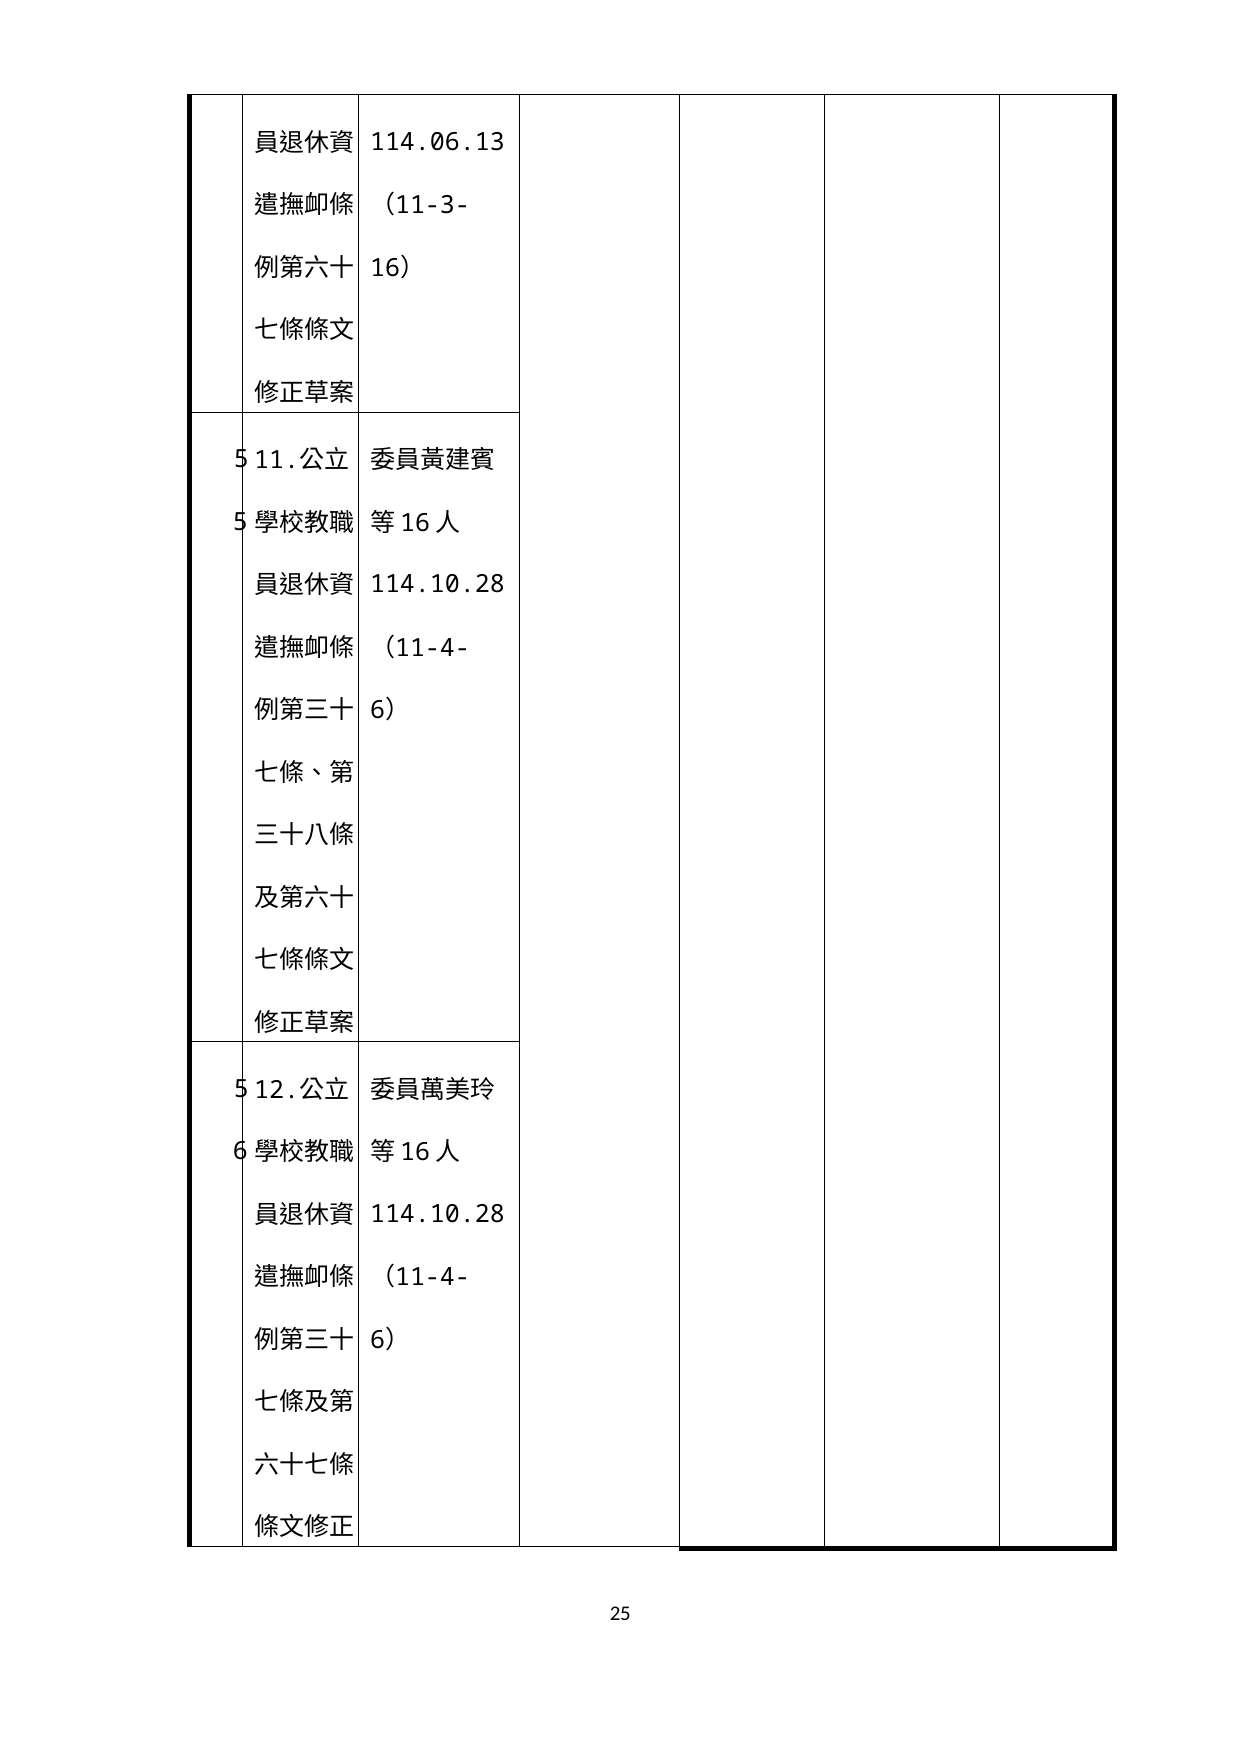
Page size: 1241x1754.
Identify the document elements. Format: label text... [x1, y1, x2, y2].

table_cell [680, 95, 824, 1546]
table_cell 11.公立學校教職員退休資遣撫卹條例第三十七條、第三十八條及第六十七條條文修正草案 [243, 413, 358, 1041]
table_cell [192, 413, 242, 1041]
table_cell [192, 1042, 242, 1546]
table_cell [236, 1149, 242, 1157]
table_cell 委員萬美玲 等16人 114.10.28 （11-4-6） [359, 1042, 519, 1546]
table_cell [825, 95, 999, 1546]
table_cell [192, 95, 242, 411]
table_cell 12.公立學校教職員退休資遣撫卹條例第三十七條及第六十七條條文修正草案 [243, 1042, 358, 1546]
table_cell 10.公立學校教職員退休資遣撫卹條例第六十七條條文修正草案 [243, 95, 358, 411]
table_cell 委員黃建賓 等16人 114.10.28 （11-4-6） [359, 413, 519, 1041]
table_cell 114.06.13 （11-3-16） [359, 95, 519, 411]
table_cell [1000, 95, 1112, 1546]
table_cell [520, 95, 679, 1546]
